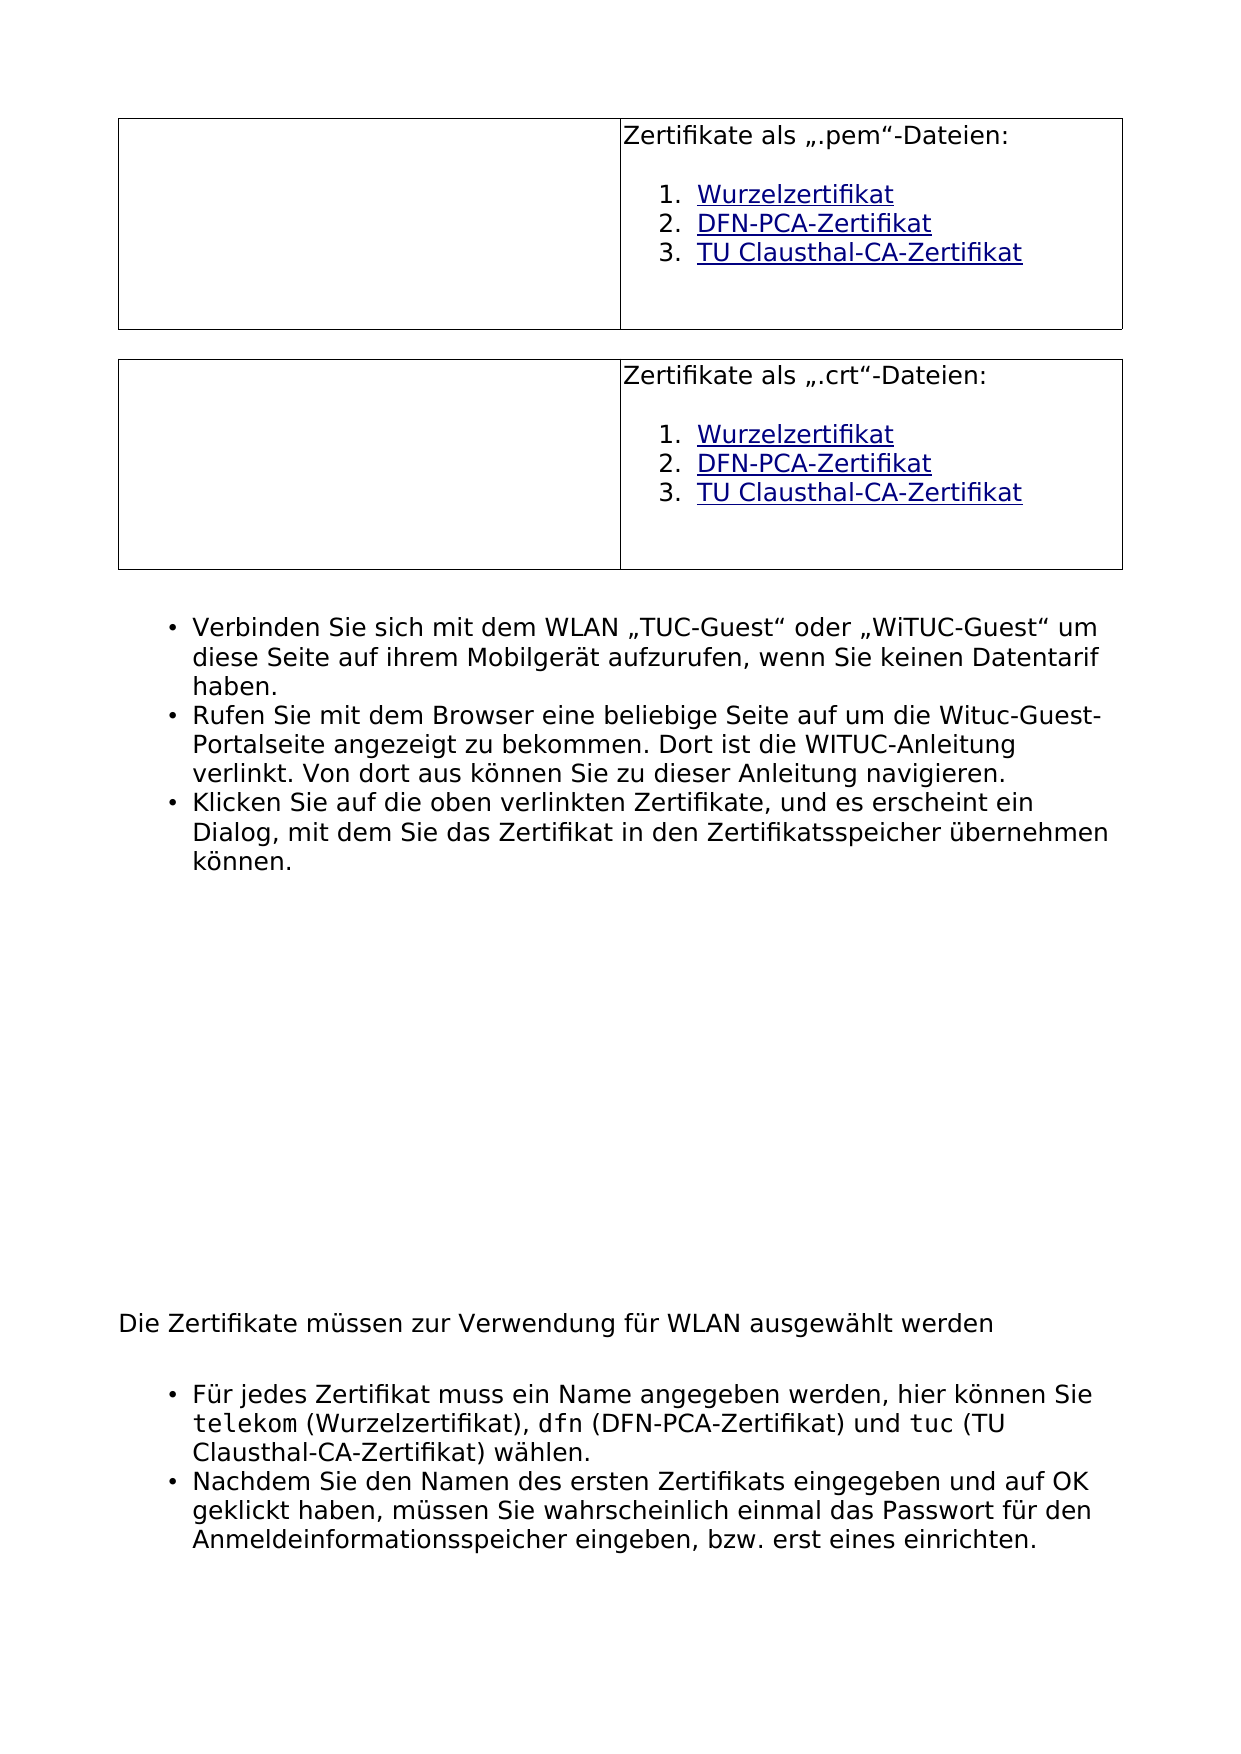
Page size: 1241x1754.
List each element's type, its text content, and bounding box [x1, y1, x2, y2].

table_header Zertifikate als „.crt“-Dateien: Wurzelzertifikat DFN-PCA-Zertifikat TU Clausthal-CA-Zertifikat [621, 360, 1122, 569]
list Verbinden Sie sich mit dem WLAN „TUC-Guest“ oder „WiTUC-Guest“ um diese Seite auf ihrem Mobilgerät aufzurufen, wenn Sie keinen Datentarif haben. [177, 614, 1122, 701]
list Rufen Sie mit dem Browser eine beliebige Seite auf um die Wituc-Guest-Portalseite angezeigt zu bekommen. Dort ist die WITUC-Anleitung verlinkt. Von dort aus können Sie zu dieser Anleitung navigieren. [177, 701, 1122, 789]
list Nachdem Sie den Namen des ersten Zertifikats eingegeben und auf OK geklickt haben, müssen Sie wahrscheinlich einmal das Passwort für den Anmeldeinformationsspeicher eingeben, bzw. erst eines einrichten. [177, 1467, 1122, 1555]
table_header [119, 119, 620, 329]
list Klicken Sie auf die oben verlinkten Zertifikate, und es erscheint ein Dialog, mit dem Sie das Zertifikat in den Zertifikatsspeicher übernehmen können. [177, 789, 1122, 876]
list Für jedes Zertifikat muss ein Name angegeben werden, hier können Sie telekom (Wurzelzertifikat), dfn (DFN-PCA-Zertifikat) und tuc (TU Clausthal-CA-Zertifikat) wählen. [177, 1380, 1122, 1467]
table_header [119, 360, 620, 569]
text Die Zertifikate müssen zur Verwendung für WLAN ausgewählt werden [118, 1309, 1122, 1338]
table_header Zertifikate als „.pem“-Dateien: Wurzelzertifikat DFN-PCA-Zertifikat TU Clausthal-CA-Zertifikat [621, 119, 1122, 329]
